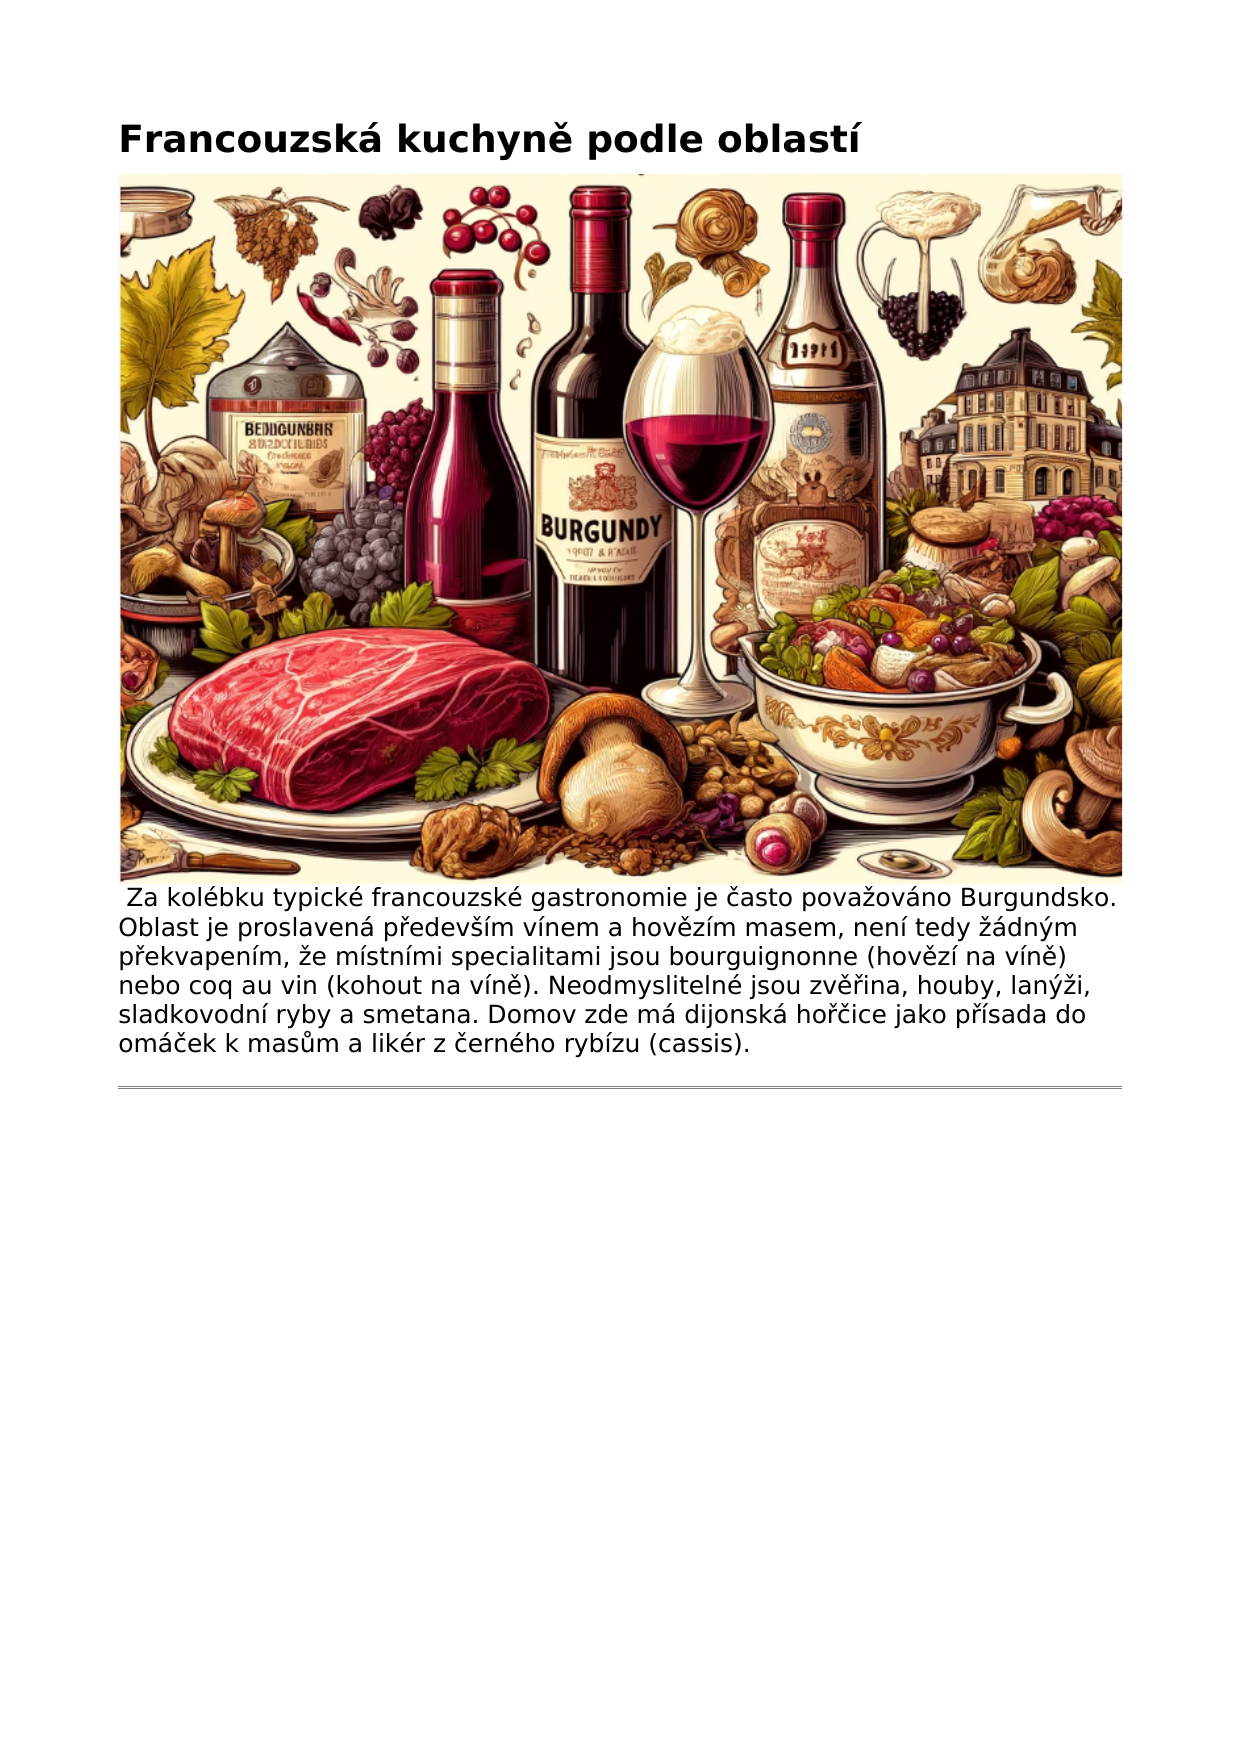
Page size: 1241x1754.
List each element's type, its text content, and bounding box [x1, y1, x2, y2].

text Za kolébku typické francouzské gastronomie je často považováno Burgundsko. Oblast je proslavená především vínem a hovězím masem, není tedy žádným překvapením, že místními specialitami jsou bourguignonne (hovězí na víně) nebo coq au vin (kohout na víně). Neodmyslitelné jsou zvěřina, houby, lanýži, sladkovodní ryby a smetana. Domov zde má dijonská hořčice jako přísada do omáček k masům a likér z černého rybízu (cassis). [118, 884, 1122, 1059]
picture [118, 174, 1123, 884]
subtitle Francouzská kuchyně podle oblastí [118, 118, 1122, 162]
